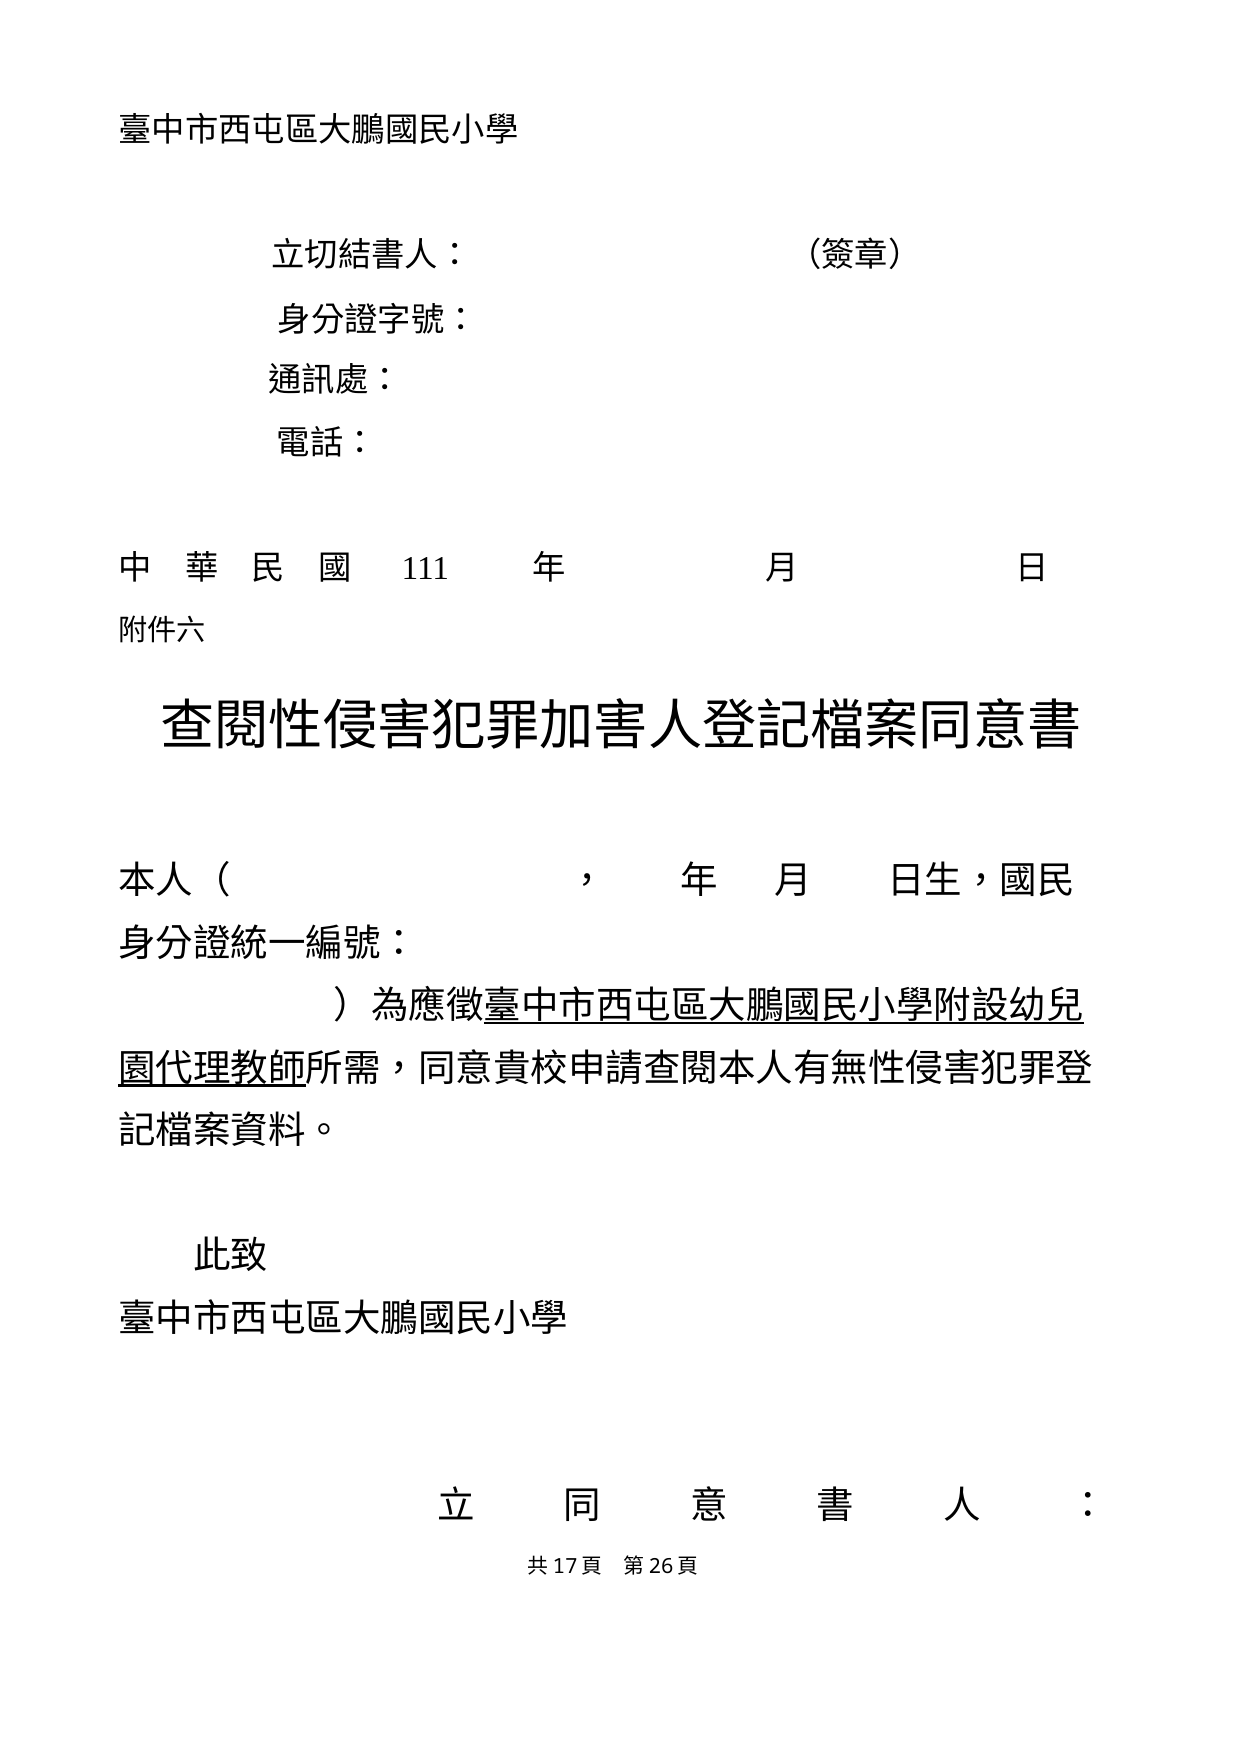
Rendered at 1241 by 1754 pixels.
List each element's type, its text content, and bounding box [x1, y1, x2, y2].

text 立同意書人： [118, 1461, 1107, 1523]
text 此致 [118, 1211, 1107, 1273]
text 電話： [118, 398, 1107, 461]
text 中 華 民 國 111 年 月 日 [118, 523, 1107, 586]
text 臺中市西屯區大鵬國民小學 [118, 86, 1107, 148]
text 身分證字號： [118, 273, 1107, 336]
text 本人（ ， 年 月 日生，國民身分證統一編號： [118, 836, 1107, 961]
text ）為應徵臺中市西屯區大鵬國民小學附設幼兒園代理教師所需，同意貴校申請查閱本人有無性侵害犯罪登記檔案資料。 [118, 961, 1107, 1148]
text 附件六 [118, 586, 1107, 648]
text 立切結書人： （簽章） [118, 211, 1107, 273]
text 查閱性侵害犯罪加害人登記檔案同意書 [118, 648, 1123, 773]
text 通訊處： [118, 336, 1107, 398]
text 臺中市西屯區大鵬國民小學 [118, 1273, 1107, 1336]
